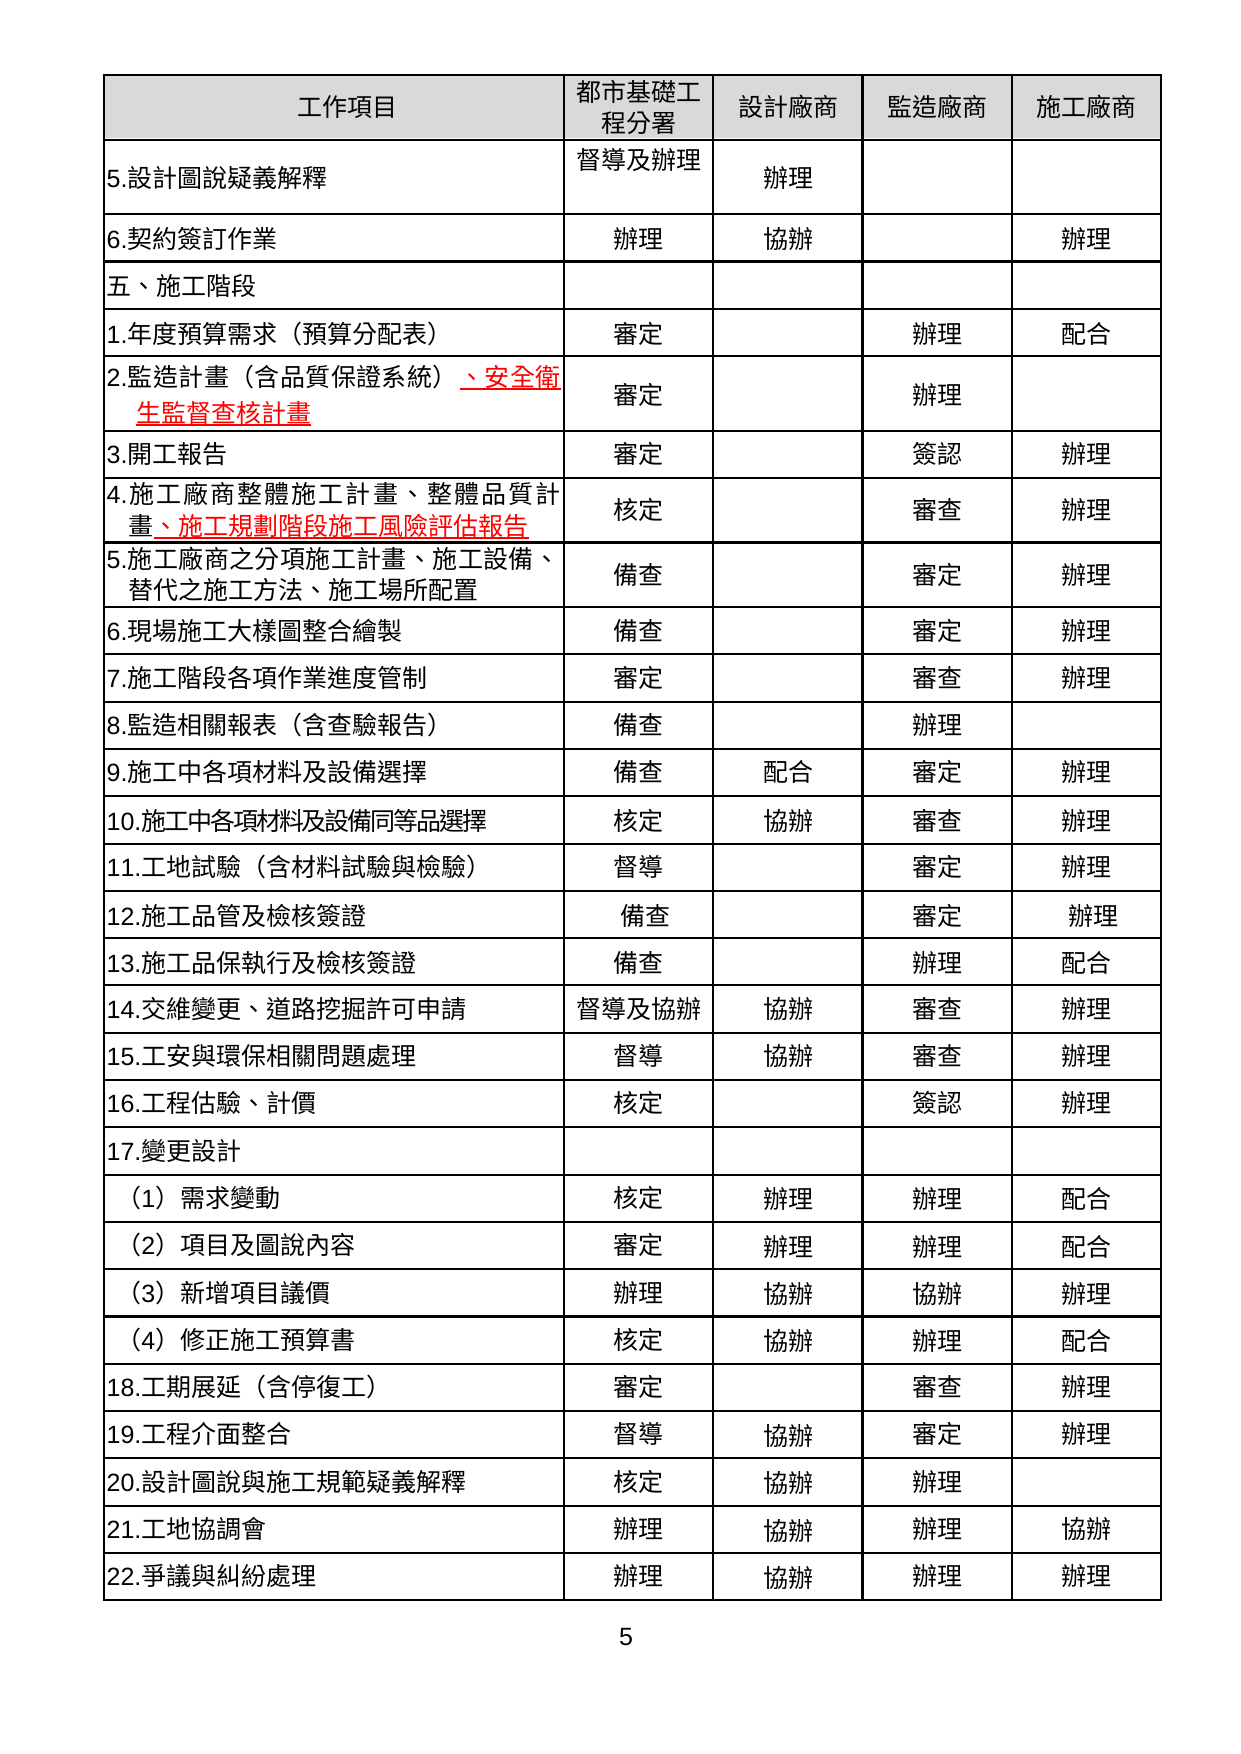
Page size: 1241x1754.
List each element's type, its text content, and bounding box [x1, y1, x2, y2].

table_cell 審定 [864, 750, 1011, 795]
table_cell 6.現場施工大樣圖整合繪製 [105, 608, 563, 653]
table_cell 5.施工廠商之分項施工計畫、施工設備、替代之施工方法、施工場所配置 [105, 544, 563, 606]
table_cell 3.開工報告 [105, 432, 563, 477]
table_cell [864, 263, 1011, 308]
table_cell 配合 [1013, 1223, 1160, 1268]
table_cell 辦理 [864, 1459, 1011, 1504]
table_cell 辦理 [1013, 1034, 1160, 1079]
table_cell 22.爭議與糾紛處理 [105, 1554, 563, 1599]
table_cell 配合 [1013, 310, 1160, 355]
table_cell 協辦 [714, 1034, 861, 1079]
table_cell [1013, 357, 1160, 429]
table_cell 7.施工階段各項作業進度管制 [105, 655, 563, 701]
table_cell 審查 [864, 986, 1011, 1032]
table_cell 辦理 [1013, 432, 1160, 477]
table_cell 辦理 [1013, 479, 1160, 541]
table_cell 辦理 [565, 215, 712, 260]
table_cell 20.設計圖說與施工規範疑義解釋 [105, 1459, 563, 1504]
table_cell 辦理 [565, 1554, 712, 1599]
table_cell 督導 [565, 1034, 712, 1079]
table_cell 協辦 [714, 1270, 861, 1315]
table_cell 辦理 [864, 1318, 1011, 1363]
table_cell [864, 141, 1011, 213]
table_cell 備查 [565, 608, 712, 653]
table_cell （2）項目及圖說內容 [105, 1223, 563, 1268]
table_cell 核定 [565, 797, 712, 842]
table_cell 辦理 [864, 310, 1011, 355]
table_cell 審查 [864, 797, 1011, 842]
table_cell [714, 357, 861, 429]
table_cell 辦理 [1013, 797, 1160, 842]
table_cell 辦理 [864, 939, 1011, 984]
table_cell 2.監造計畫（含品質保證系統）、安全衛生監督查核計畫 [105, 357, 563, 429]
table_cell 簽認 [864, 1081, 1011, 1126]
table_cell 辦理 [1013, 1270, 1160, 1315]
table_cell 辦理 [714, 1176, 861, 1221]
table_cell 6.契約簽訂作業 [105, 215, 563, 260]
table_cell [1013, 263, 1160, 308]
table_cell 協辦 [714, 1507, 861, 1552]
table_cell 協辦 [714, 1412, 861, 1457]
table_cell 協辦 [864, 1270, 1011, 1315]
table_cell 協辦 [1013, 1507, 1160, 1552]
table_cell 審定 [565, 655, 712, 701]
table_cell 18.工期展延（含停復工） [105, 1365, 563, 1410]
table_cell 10.施工中各項材料及設備同等品選擇 [105, 797, 563, 842]
table_cell 核定 [565, 1459, 712, 1504]
table_cell 審定 [864, 544, 1011, 606]
table_cell [714, 432, 861, 477]
table_header 施工廠商 [1013, 76, 1160, 138]
table_cell 辦理 [1013, 1081, 1160, 1126]
table_cell 審定 [864, 608, 1011, 653]
table_cell 辦理 [864, 1223, 1011, 1268]
table_cell [714, 703, 861, 748]
table_cell 審查 [864, 479, 1011, 541]
table_cell （3）新增項目議價 [105, 1270, 563, 1315]
table_cell 辦理 [714, 1223, 861, 1268]
table_cell 審查 [864, 655, 1011, 701]
table_cell 辦理 [1013, 750, 1160, 795]
table_cell 核定 [565, 479, 712, 541]
table_cell 11.工地試驗（含材料試驗與檢驗） [105, 845, 563, 890]
table_header 設計廠商 [714, 76, 861, 138]
table_cell 配合 [1013, 939, 1160, 984]
table_cell [565, 263, 712, 308]
table_cell 15.工安與環保相關問題處理 [105, 1034, 563, 1079]
table_cell （1）需求變動 [105, 1176, 563, 1221]
table_cell [714, 892, 861, 937]
table_cell 16.工程估驗、計價 [105, 1081, 563, 1126]
table_cell [1013, 1128, 1160, 1173]
table_cell [1013, 141, 1160, 213]
table_cell 協辦 [714, 1318, 861, 1363]
table_cell 核定 [565, 1176, 712, 1221]
table_cell 協辦 [714, 1459, 861, 1504]
table_cell 審定 [565, 310, 712, 355]
table_cell 9.施工中各項材料及設備選擇 [105, 750, 563, 795]
table_cell 辦理 [864, 1176, 1011, 1221]
table_cell 辦理 [1013, 1554, 1160, 1599]
table_cell 備查 [565, 892, 712, 937]
table_cell 配合 [1013, 1318, 1160, 1363]
table_cell 辦理 [565, 1270, 712, 1315]
table_cell 配合 [714, 750, 861, 795]
table_cell 19.工程介面整合 [105, 1412, 563, 1457]
table_cell 備查 [565, 703, 712, 748]
table_cell 8.監造相關報表（含查驗報告） [105, 703, 563, 748]
table_cell [714, 1365, 861, 1410]
table_cell [714, 845, 861, 890]
table_header 都市基礎工程分署 [565, 76, 712, 138]
table_cell 審定 [864, 845, 1011, 890]
table_cell 協辦 [714, 1554, 861, 1599]
table_cell 辦理 [714, 141, 861, 213]
table_cell 督導 [565, 845, 712, 890]
table_cell 督導及辦理 [565, 141, 712, 213]
table_cell 審定 [565, 1365, 712, 1410]
table_cell 簽認 [864, 432, 1011, 477]
table_cell 督導及協辦 [565, 986, 712, 1032]
table_cell 辦理 [1013, 845, 1160, 890]
table_cell [714, 479, 861, 541]
table_cell 協辦 [714, 215, 861, 260]
table_header 監造廠商 [864, 76, 1011, 138]
table_cell 13.施工品保執行及檢核簽證 [105, 939, 563, 984]
table_cell [1013, 1459, 1160, 1504]
table_cell 辦理 [1013, 1365, 1160, 1410]
table_cell 21.工地協調會 [105, 1507, 563, 1552]
table_cell 辦理 [864, 1554, 1011, 1599]
table_cell 辦理 [1013, 608, 1160, 653]
table_cell 審定 [565, 432, 712, 477]
table_cell 核定 [565, 1081, 712, 1126]
table_cell [714, 1128, 861, 1173]
table_cell 協辦 [714, 986, 861, 1032]
table_cell 五、施工階段 [105, 263, 563, 308]
table_cell 協辦 [714, 797, 861, 842]
table_cell 配合 [1013, 1176, 1160, 1221]
table_cell 備查 [565, 939, 712, 984]
table_cell 辦理 [1013, 215, 1160, 260]
table_cell [1013, 703, 1160, 748]
table_cell 12.施工品管及檢核簽證 [105, 892, 563, 937]
table_cell 審定 [864, 1412, 1011, 1457]
table_cell 審定 [864, 892, 1011, 937]
table_cell 辦理 [1013, 655, 1160, 701]
table_header 工作項目 [105, 76, 563, 138]
table_cell 辦理 [1013, 986, 1160, 1032]
table_cell 審定 [565, 1223, 712, 1268]
table_cell 14.交維變更、道路挖掘許可申請 [105, 986, 563, 1032]
table_cell 督導 [565, 1412, 712, 1457]
table_cell 1.年度預算需求（預算分配表） [105, 310, 563, 355]
table_cell 辦理 [864, 1507, 1011, 1552]
table_cell [714, 310, 861, 355]
table_cell 5.設計圖說疑義解釋 [105, 141, 563, 213]
table_cell 辦理 [565, 1507, 712, 1552]
table_cell [714, 655, 861, 701]
table_cell 審查 [864, 1034, 1011, 1079]
table_cell 審查 [864, 1365, 1011, 1410]
table_cell （4）修正施工預算書 [105, 1318, 563, 1363]
table_cell [864, 1128, 1011, 1173]
table_cell [714, 544, 861, 606]
table_cell [714, 263, 861, 308]
table_cell 備查 [565, 750, 712, 795]
table_cell 辦理 [1013, 892, 1160, 937]
table_cell [864, 215, 1011, 260]
table_cell 審定 [565, 357, 712, 429]
table_cell [714, 1081, 861, 1126]
table_cell 辦理 [1013, 1412, 1160, 1457]
table_cell 辦理 [864, 703, 1011, 748]
table_cell 辦理 [864, 357, 1011, 429]
table_cell [714, 608, 861, 653]
table_cell [714, 939, 861, 984]
table_cell 辦理 [1013, 544, 1160, 606]
table_cell [565, 1128, 712, 1173]
table_cell 備查 [565, 544, 712, 606]
table_cell 17.變更設計 [105, 1128, 563, 1173]
table_cell 4.施工廠商整體施工計畫、整體品質計畫、施工規劃階段施工風險評估報告 [105, 479, 563, 541]
table_cell 核定 [565, 1318, 712, 1363]
